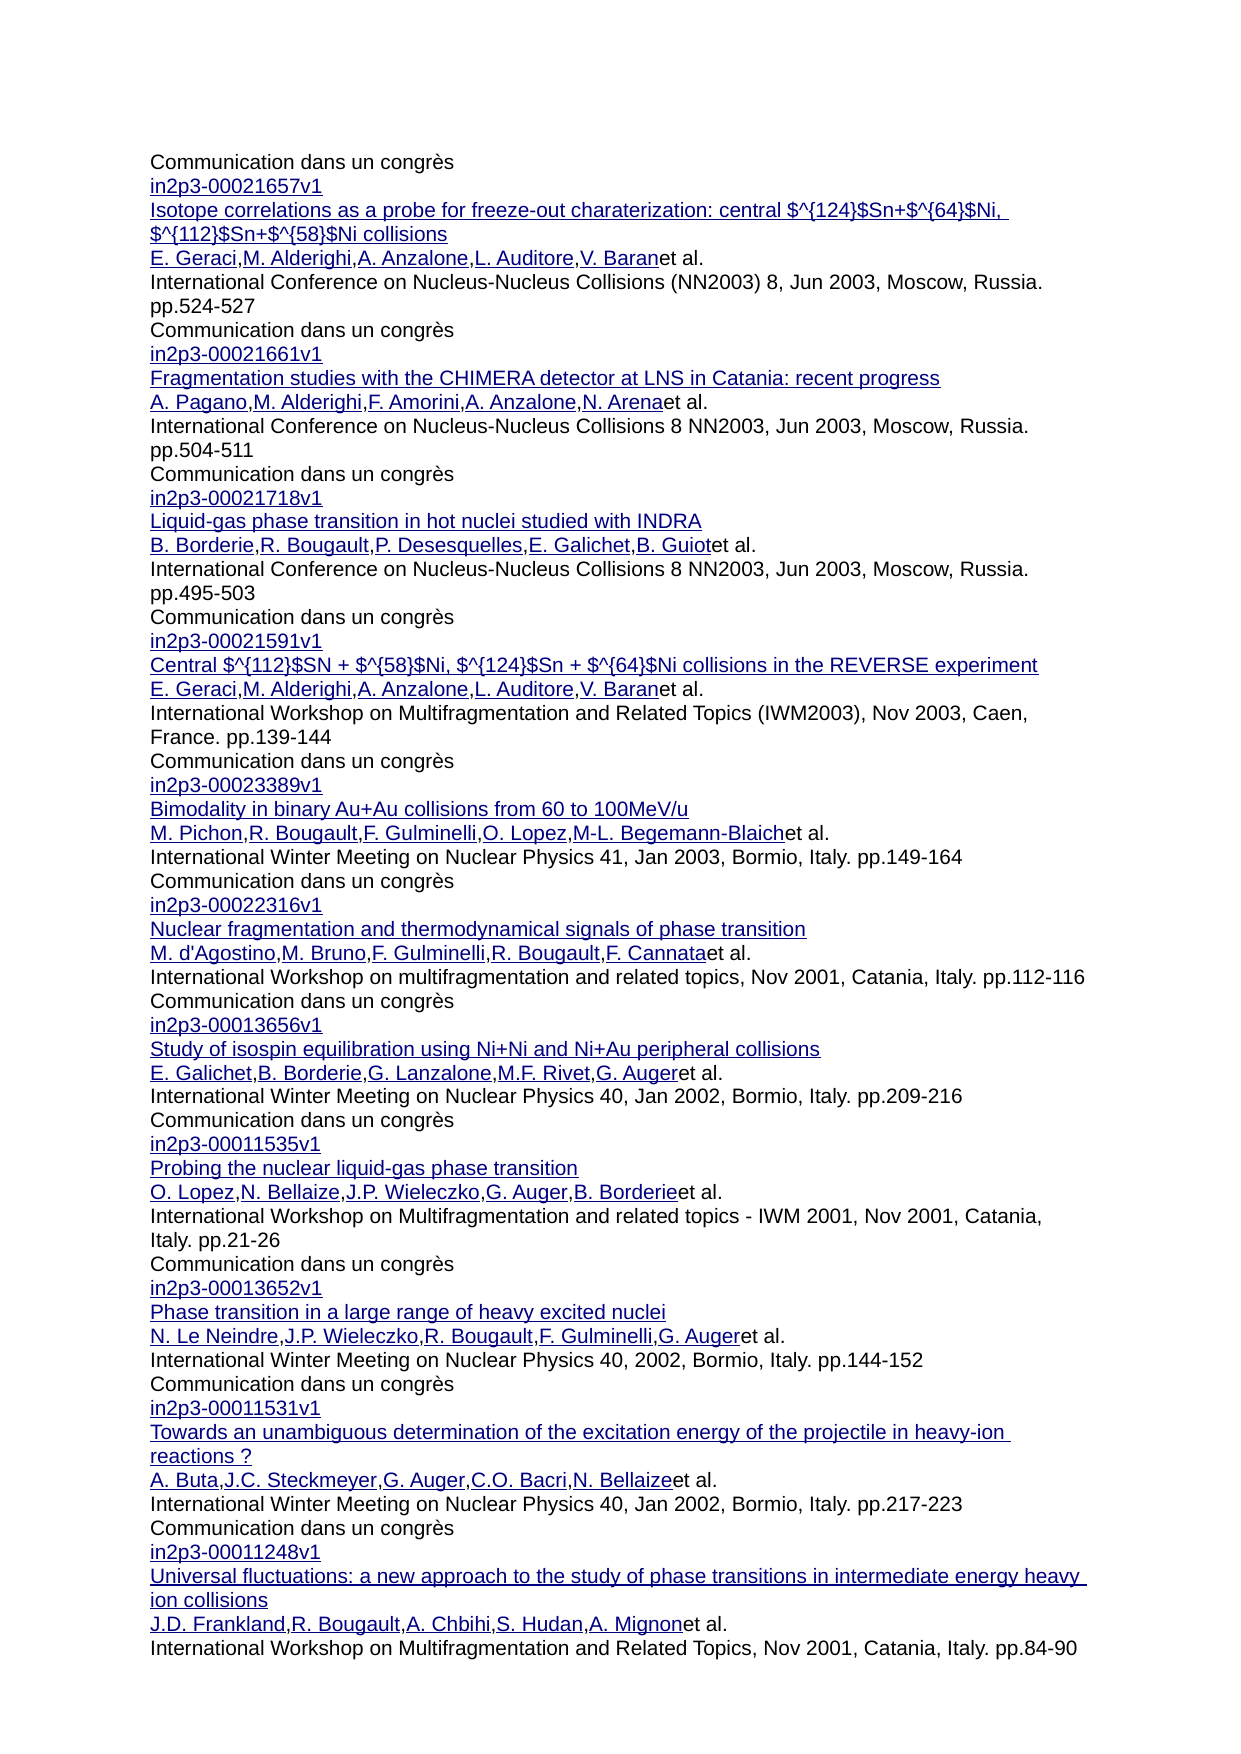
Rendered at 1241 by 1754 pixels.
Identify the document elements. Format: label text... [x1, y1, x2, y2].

table_cell Bimodality in binary Au+Au collisions from 60 to 100MeV/u M. Pichon,R. Bougault,F. Gulminelli,O. Lopez,M-L. Begemann-Blaichet al. International Winter Meeting on Nuclear Physics 41, Jan 2003, Bormio, Italy. pp.149-164 Communication dans un congrès in2p3-00022316v1 [150, 797, 1090, 917]
table_cell Fragmentation studies with the CHIMERA detector at LNS in Catania: recent progress A. Pagano,M. Alderighi,F. Amorini,A. Anzalone,N. Arenaet al. International Conference on Nucleus-Nucleus Collisions 8 NN2003, Jun 2003, Moscow, Russia. pp.504-511 Communication dans un congrès in2p3-00021718v1 [150, 366, 1090, 509]
table_cell Probing the nuclear liquid-gas phase transition O. Lopez,N. Bellaize,J.P. Wieleczko,G. Auger,B. Borderieet al. International Workshop on Multifragmentation and related topics - IWM 2001, Nov 2001, Catania, Italy. pp.21-26 Communication dans un congrès in2p3-00013652v1 [150, 1156, 1090, 1300]
table_cell Universal fluctuations: a new approach to the study of phase transitions in intermediate energy heavy ion collisions J.D. Frankland,R. Bougault,A. Chbihi,S. Hudan,A. Mignonet al. International Workshop on Multifragmentation and Related Topics, Nov 2001, Catania, Italy. pp.84-90 [150, 1564, 1090, 1659]
table_cell Towards an unambiguous determination of the excitation energy of the projectile in heavy-ion reactions ? A. Buta,J.C. Steckmeyer,G. Auger,C.O. Bacri,N. Bellaizeet al. International Winter Meeting on Nuclear Physics 40, Jan 2002, Bormio, Italy. pp.217-223 Communication dans un congrès in2p3-00011248v1 [150, 1420, 1090, 1563]
table_cell Phase transition in a large range of heavy excited nuclei N. Le Neindre,J.P. Wieleczko,R. Bougault,F. Gulminelli,G. Augeret al. International Winter Meeting on Nuclear Physics 40, 2002, Bormio, Italy. pp.144-152 Communication dans un congrès in2p3-00011531v1 [150, 1300, 1090, 1420]
table_cell Nuclear fragmentation and thermodynamical signals of phase transition M. d'Agostino,M. Bruno,F. Gulminelli,R. Bougault,F. Cannataet al. International Workshop on multifragmentation and related topics, Nov 2001, Catania, Italy. pp.112-116 Communication dans un congrès in2p3-00013656v1 [150, 917, 1090, 1036]
table_cell Isotope correlations as a probe for freeze-out charaterization: central $^{124}$Sn+$^{64}$Ni, $^{112}$Sn+$^{58}$Ni collisions E. Geraci,M. Alderighi,A. Anzalone,L. Auditore,V. Baranet al. International Conference on Nucleus-Nucleus Collisions (NN2003) 8, Jun 2003, Moscow, Russia. pp.524-527 Communication dans un congrès in2p3-00021661v1 [150, 198, 1090, 366]
table_cell Central $^{112}$SN + $^{58}$Ni, $^{124}$Sn + $^{64}$Ni collisions in the REVERSE experiment E. Geraci,M. Alderighi,A. Anzalone,L. Auditore,V. Baranet al. International Workshop on Multifragmentation and Related Topics (IWM2003), Nov 2003, Caen, France. pp.139-144 Communication dans un congrès in2p3-00023389v1 [150, 653, 1090, 797]
table_cell Liquid-gas phase transition in hot nuclei studied with INDRA B. Borderie,R. Bougault,P. Desesquelles,E. Galichet,B. Guiotet al. International Conference on Nucleus-Nucleus Collisions 8 NN2003, Jun 2003, Moscow, Russia. pp.495-503 Communication dans un congrès in2p3-00021591v1 [150, 509, 1090, 653]
table_cell Study of isospin equilibration using Ni+Ni and Ni+Au peripheral collisions E. Galichet,B. Borderie,G. Lanzalone,M.F. Rivet,G. Augeret al. International Winter Meeting on Nuclear Physics 40, Jan 2002, Bormio, Italy. pp.209-216 Communication dans un congrès in2p3-00011535v1 [150, 1036, 1090, 1156]
table_cell Communication dans un congrès in2p3-00021657v1 [150, 150, 1090, 198]
